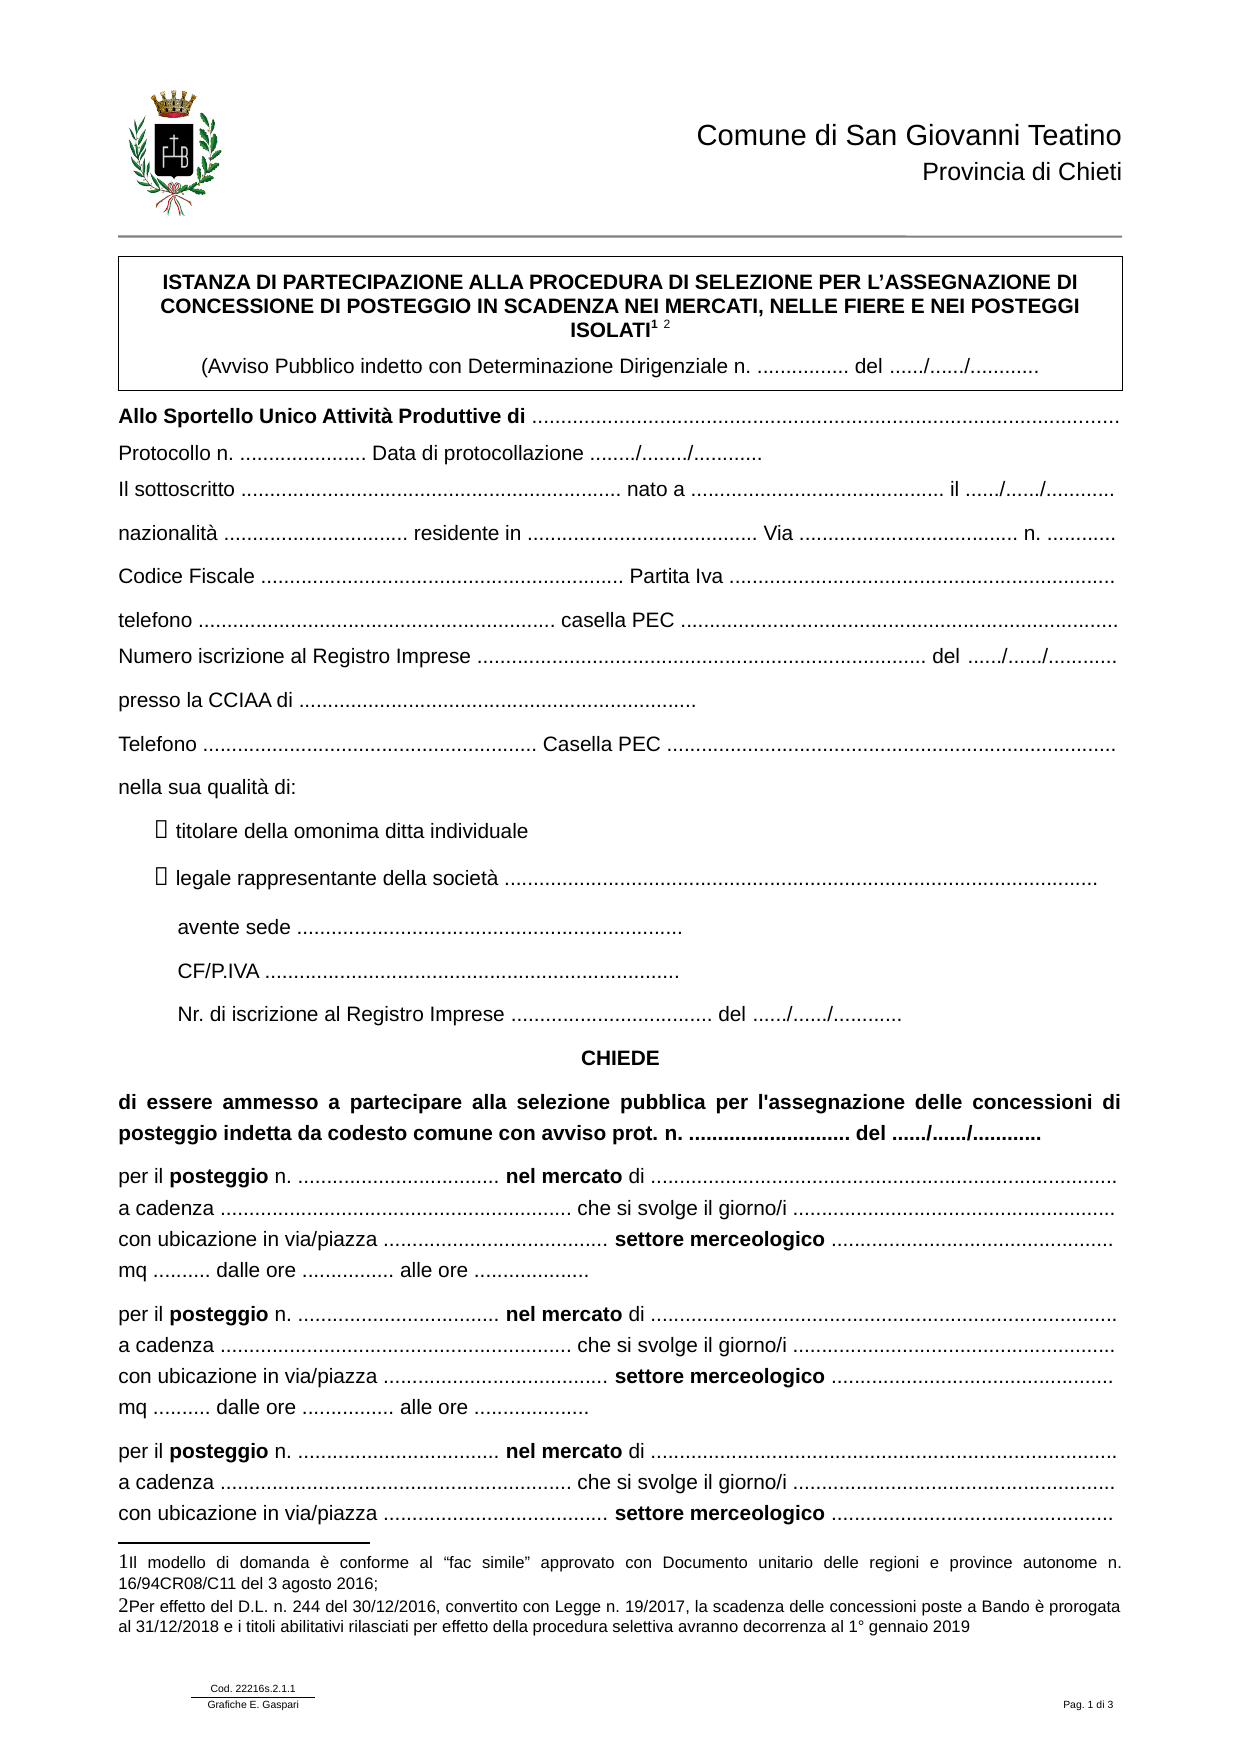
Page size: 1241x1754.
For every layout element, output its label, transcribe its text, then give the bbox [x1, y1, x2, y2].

text per il posteggio n. ................................... nel mercato di ................................................................................. a cadenza ............................................................. che si svolge il giorno/i ........................................................ con ubicazione in via/piazza ....................................... settore merceologico ................................................. mq .......... dalle ore ................ alle ore .................... [118, 1164, 1122, 1282]
text CF/P.IVA ........................................................................ [177, 958, 1122, 982]
table_header ISTANZA DI PARTECIPAZIONE ALLA PROCEDURA DI SELEZIONE PER L’ASSEGNAZIONE DI CONCESSIONE DI POSTEGGIO IN SCADENZA NEI MERCATI, NELLE FIERE E NEI POSTEGGI ISOLATI (Avviso Pubblico indetto con Determinazione Dirigenziale n. ................ del ....../....../............ [119, 257, 1122, 390]
text nella sua qualità di: [118, 775, 1122, 799]
text Numero iscrizione al Registro Imprese .............................................................................. del ....../....../............ [118, 644, 1122, 668]
text avente sede ................................................................... [177, 915, 1122, 939]
text Codice Fiscale ............................................................... Partita Iva ................................................................... [118, 564, 1122, 588]
text Nr. di iscrizione al Registro Imprese ................................... del ....../....../............ [177, 1002, 1122, 1026]
text per il posteggio n. ................................... nel mercato di ................................................................................. a cadenza ............................................................. che si svolge il giorno/i ........................................................ con ubicazione in via/piazza ....................................... settore merceologico ................................................. mq .......... dalle ore ................ alle ore .................... [118, 1301, 1122, 1419]
text Allo Sportello Unico Attività Produttive di [118, 404, 1122, 428]
text  legale rappresentante della società ....................................................................................................... [153, 858, 1122, 892]
text Comune di San Giovanni Teatino [224, 118, 1122, 152]
text Il sottoscritto .................................................................. nato a ............................................ il ....../....../............ [118, 477, 1122, 501]
text per il posteggio n. ................................... nel mercato di ................................................................................. a cadenza ............................................................. che si svolge il giorno/i ........................................................ con ubicazione in via/piazza ....................................... settore merceologico ................................................. [118, 1438, 1122, 1525]
text Protocollo n. ...................... Data di protocollazione ......../......../............ [118, 440, 1122, 464]
text  titolare della omonima ditta individuale [153, 812, 1122, 846]
text presso la CCIAA di ..................................................................... [118, 688, 1122, 712]
text Telefono .......................................................... Casella PEC .............................................................................. [118, 731, 1122, 755]
text CHIEDE [118, 1046, 1122, 1070]
picture [122, 87, 224, 219]
text Provincia di Chieti [224, 157, 1122, 185]
text di essere ammesso a partecipare alla selezione pubblica per l'assegnazione delle concessioni di posteggio indetta da codesto comune con avviso prot. n. ............................ del ....../....../............ [118, 1089, 1122, 1144]
text telefono .............................................................. casella PEC ............................................................................ [118, 608, 1122, 632]
text nazionalità ................................ residente in ........................................ Via ...................................... n. ............ [118, 520, 1122, 544]
